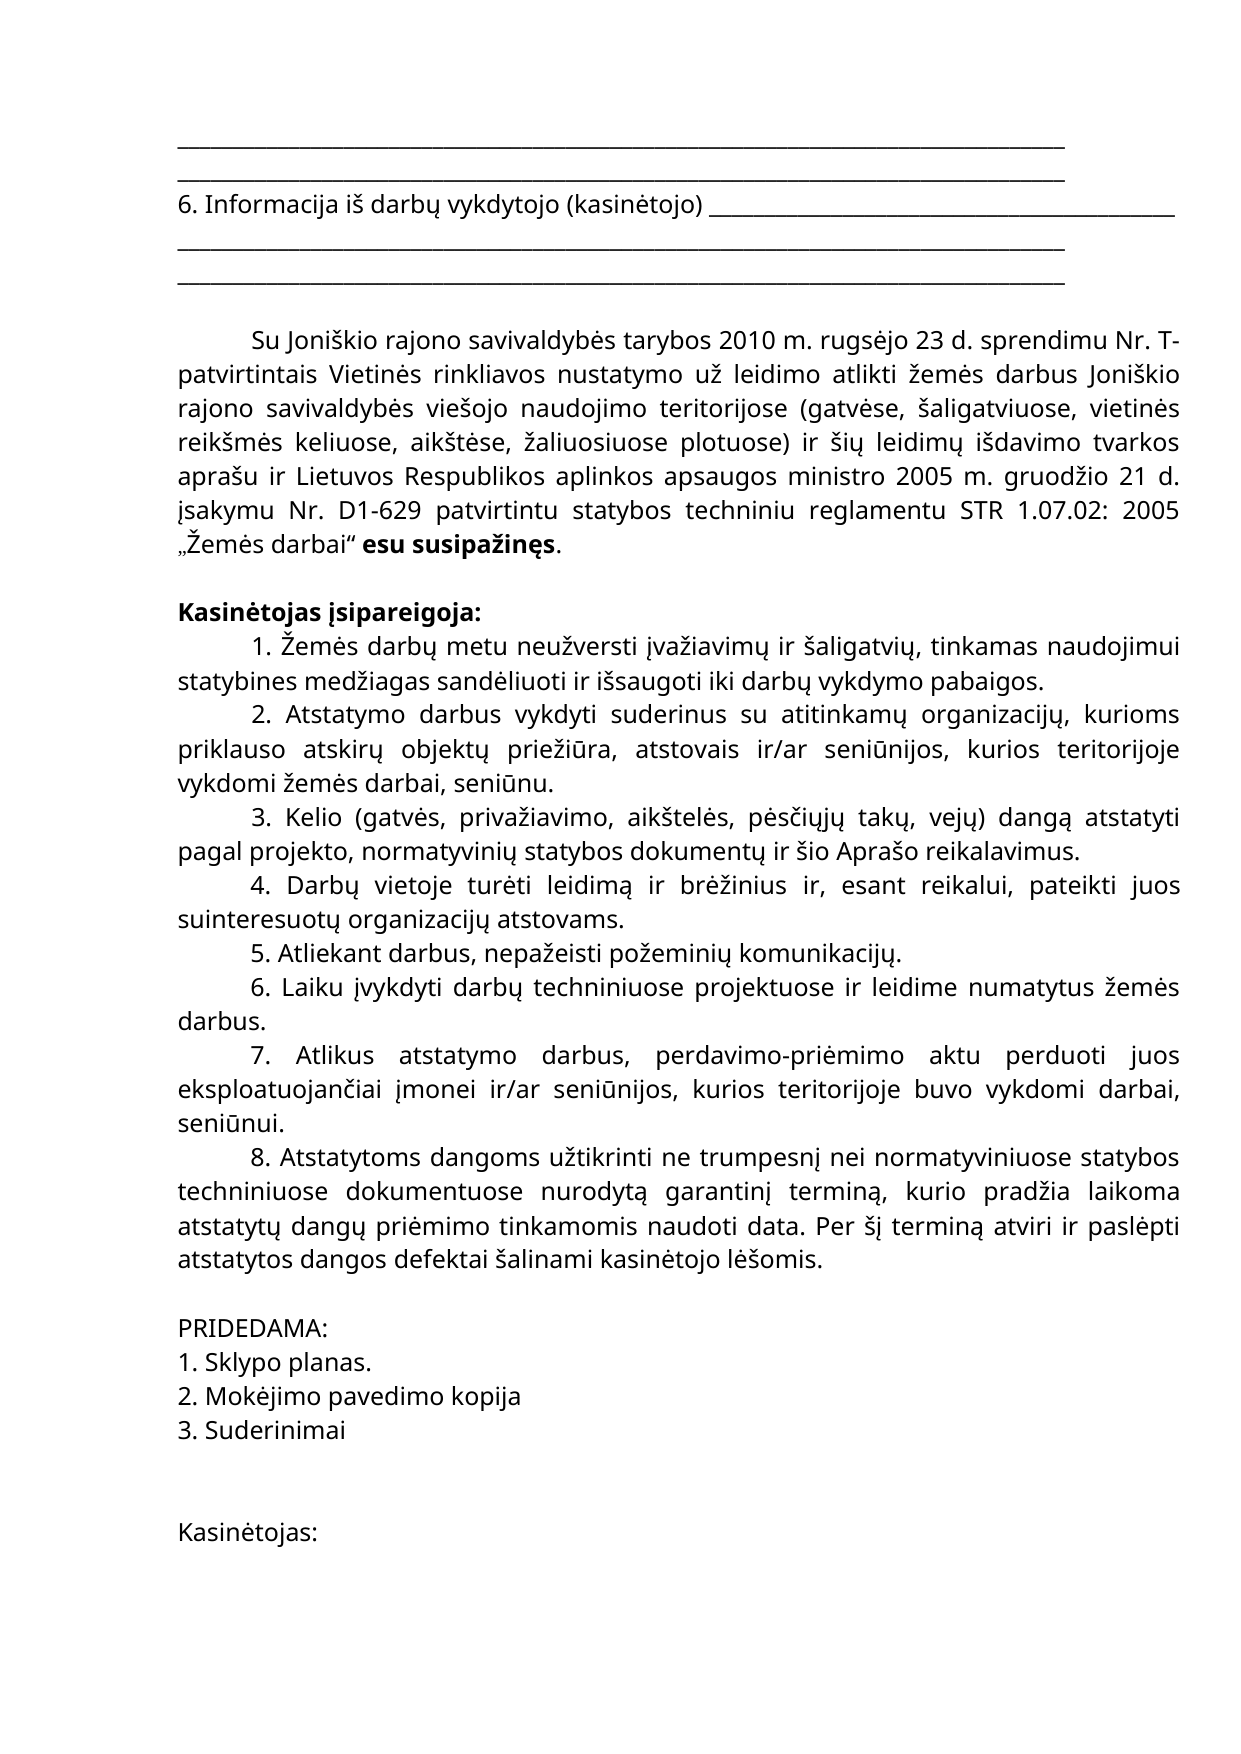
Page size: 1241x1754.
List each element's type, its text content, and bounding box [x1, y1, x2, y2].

text 2. Mokėjimo pavedimo kopija [177, 1378, 1181, 1412]
text 7. Atlikus atstatymo darbus, perdavimo-priėmimo aktu perduoti juos eksploatuojančiai įmonei ir/ar seniūnijos, kurios teritorijoje buvo vykdomi darbai, seniūnui. [177, 1038, 1181, 1140]
text ________________________________________________________________________________ [177, 152, 1181, 186]
text ________________________________________________________________________________ [177, 254, 1181, 288]
text 3. Suderinimai [177, 1412, 1181, 1447]
text Kasinėtojas: [177, 1515, 1181, 1549]
text PRIDEDAMA: [177, 1310, 1181, 1344]
text 2. Atstatymo darbus vykdyti suderinus su atitinkamų organizacijų, kurioms priklauso atskirų objektų priežiūra, atstovais ir/ar seniūnijos, kurios teritorijoje vykdomi žemės darbai, seniūnu. [177, 697, 1181, 799]
text 8. Atstatytoms dangoms užtikrinti ne trumpesnį nei normatyviniuose statybos techniniuose dokumentuose nurodytą garantinį terminą, kurio pradžia laikoma atstatytų dangų priėmimo tinkamomis naudoti data. Per šį terminą atviri ir paslėpti atstatytos dangos defektai šalinami kasinėtojo lėšomis. [177, 1140, 1181, 1276]
text Su Joniškio rajono savivaldybės tarybos 2010 m. rugsėjo 23 d. sprendimu Nr. T- patvirtintais Vietinės rinkliavos nustatymo už leidimo atlikti žemės darbus Joniškio rajono savivaldybės viešojo naudojimo teritorijose (gatvėse, šaligatviuose, vietinės reikšmės keliuose, aikštėse, žaliuosiuose plotuose) ir šių leidimų išdavimo tvarkos aprašu ir Lietuvos Respublikos aplinkos apsaugos ministro 2005 m. gruodžio 21 d. įsakymu Nr. D1-629 patvirtintu statybos techniniu reglamentu STR 1.07.02: 2005 „Žemės darbai“ esu susipažinęs. [177, 322, 1181, 561]
text 6. Laiku įvykdyti darbų techniniuose projektuose ir leidime numatytus žemės darbus. [177, 970, 1181, 1038]
text ________________________________________________________________________________ [177, 118, 1181, 152]
text 5. Atliekant darbus, nepažeisti požeminių komunikacijų. [177, 936, 1181, 970]
text 4. Darbų vietoje turėti leidimą ir brėžinius ir, esant reikalui, pateikti juos suinteresuotų organizacijų atstovams. [177, 867, 1181, 936]
text 1. Sklypo planas. [177, 1344, 1181, 1378]
text Kasinėtojas įsipareigoja: [177, 595, 1181, 629]
text 1. Žemės darbų metu neužversti įvažiavimų ir šaligatvių, tinkamas naudojimui statybines medžiagas sandėliuoti ir išsaugoti iki darbų vykdymo pabaigos. [177, 629, 1181, 697]
text ________________________________________________________________________________ [177, 220, 1181, 254]
text 3. Kelio (gatvės, privažiavimo, aikštelės, pėsčiųjų takų, vejų) dangą atstatyti pagal projekto, normatyvinių statybos dokumentų ir šio Aprašo reikalavimus. [177, 799, 1181, 867]
text 6. Informacija iš darbų vykdytojo (kasinėtojo) __________________________________________ [177, 186, 1181, 220]
